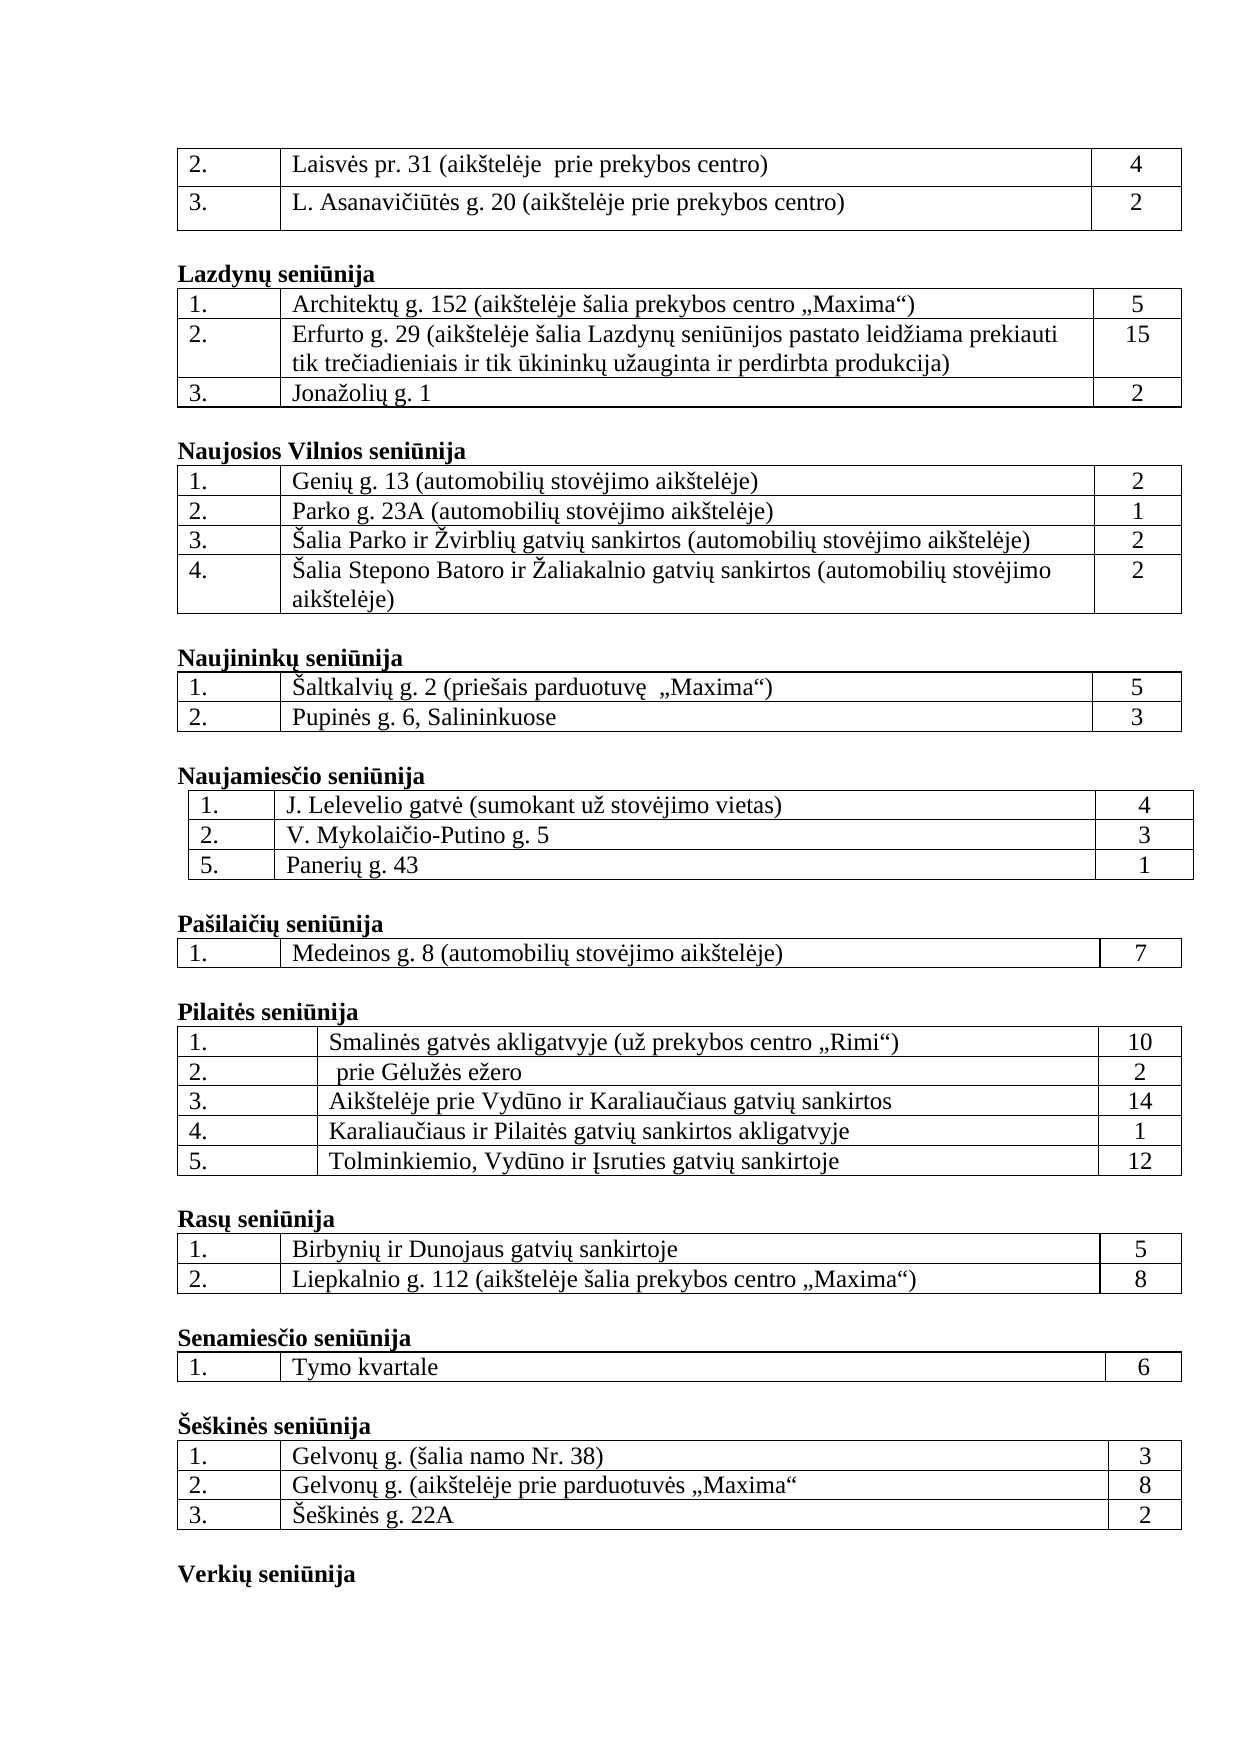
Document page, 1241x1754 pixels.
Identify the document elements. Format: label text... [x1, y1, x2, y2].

table_header Tymo kvartale [281, 1353, 1105, 1381]
table_cell 1 [1099, 1116, 1181, 1145]
table_cell 2 [1109, 1500, 1181, 1529]
table_cell 2 [1095, 555, 1181, 613]
table_header 10 [1099, 1027, 1181, 1056]
text Pilaitės seniūnija [177, 997, 1181, 1026]
text Naujosios Vilnios seniūnija [177, 436, 1181, 465]
table_header 7 [1101, 939, 1181, 967]
table_header 1. [178, 289, 280, 318]
table_cell 2. [178, 319, 280, 377]
table_cell 3 [1093, 702, 1181, 731]
table_cell Parko g. 23A (automobilių stovėjimo aikštelėje) [281, 496, 1094, 524]
table_header Gelvonų g. (šalia namo Nr. 38) [281, 1441, 1108, 1469]
table_cell V. Mykolaičio-Putino g. 5 [275, 820, 1095, 849]
table_cell 8 [1109, 1471, 1181, 1499]
table_header 5 [1093, 673, 1181, 701]
table_cell 5. [178, 1146, 317, 1175]
table_cell 14 [1099, 1086, 1181, 1115]
table_cell 1 [1095, 496, 1181, 524]
table_cell 15 [1094, 319, 1181, 377]
text Šeškinės seniūnija [177, 1411, 1181, 1440]
table_cell 2. [189, 820, 274, 849]
table_cell 3. [178, 526, 280, 554]
table_header 3 [1109, 1441, 1181, 1469]
table_header 1. [178, 466, 280, 495]
text Naujamiesčio seniūnija [177, 761, 1181, 789]
table_cell Jonažolių g. 1 [281, 378, 1093, 406]
table_header Šaltkalvių g. 2 (priešais parduotuvę „Maxima“) [281, 673, 1092, 701]
table_cell 1 [1096, 850, 1193, 879]
table_cell 4. [178, 555, 280, 613]
table_cell Aikštelėje prie Vydūno ir Karaliaučiaus gatvių sankirtos [318, 1086, 1098, 1115]
table_header Genių g. 13 (automobilių stovėjimo aikštelėje) [281, 466, 1094, 495]
table_header 1. [178, 673, 280, 701]
table_cell Pupinės g. 6, Salininkuose [281, 702, 1092, 731]
text Senamiesčio seniūnija [177, 1323, 1181, 1351]
text Lazdynų seniūnija [177, 259, 1181, 288]
table_header Smalinės gatvės akligatvyje (už prekybos centro „Rimi“) [318, 1027, 1098, 1056]
table_cell 3. [178, 1086, 317, 1115]
table_cell 5. [189, 850, 274, 879]
table_cell Laisvės pr. 31 (aikštelėje prie prekybos centro) [281, 149, 1091, 186]
table_header 1. [178, 1353, 280, 1381]
table_cell 3 [1096, 820, 1193, 849]
table_cell prie Gėlužės ežero [318, 1057, 1098, 1085]
text Pašilaičių seniūnija [177, 909, 1181, 937]
table_cell 3. [178, 378, 280, 406]
table_cell 2. [178, 1264, 280, 1293]
table_header 4 [1096, 791, 1193, 819]
table_cell Šalia Parko ir Žvirblių gatvių sankirtos (automobilių stovėjimo aikštelėje) [281, 526, 1094, 554]
text Rasų seniūnija [177, 1204, 1181, 1233]
table_header 6 [1106, 1353, 1181, 1381]
table_cell 12 [1099, 1146, 1181, 1175]
table_cell Panerių g. 43 [275, 850, 1095, 879]
table_cell Tolminkiemio, Vydūno ir Įsruties gatvių sankirtoje [318, 1146, 1098, 1175]
table_cell Karaliaučiaus ir Pilaitės gatvių sankirtos akligatvyje [318, 1116, 1098, 1145]
table_cell 2. [178, 1057, 317, 1085]
text Verkių seniūnija [177, 1559, 1181, 1588]
text Naujininkų seniūnija [177, 643, 1181, 671]
table_header 1. [178, 1234, 280, 1263]
table_cell 4 [1092, 149, 1181, 186]
table_cell 2. [178, 702, 280, 731]
table_header 2 [1095, 466, 1181, 495]
table_cell 2. [178, 1471, 280, 1499]
table_header 1. [178, 939, 280, 967]
table_cell Šeškinės g. 22A [281, 1500, 1108, 1529]
table_cell Liepkalnio g. 112 (aikštelėje šalia prekybos centro „Maxima“) [281, 1264, 1099, 1293]
table_cell 3. [178, 1500, 280, 1529]
table_cell 2 [1099, 1057, 1181, 1085]
table_header 1. [189, 791, 274, 819]
table_header 1. [178, 1441, 280, 1469]
table_cell 2 [1092, 187, 1181, 230]
table_header J. Lelevelio gatvė (sumokant už stovėjimo vietas) [275, 791, 1095, 819]
table_cell 3. [178, 187, 280, 230]
table_header Architektų g. 152 (aikštelėje šalia prekybos centro „Maxima“) [281, 289, 1093, 318]
table_cell 2 [1095, 526, 1181, 554]
table_cell Šalia Stepono Batoro ir Žaliakalnio gatvių sankirtos (automobilių stovėjimo aikštelėje) [281, 555, 1094, 613]
table_cell 2. [178, 496, 280, 524]
table_cell Gelvonų g. (aikštelėje prie parduotuvės „Maxima“ [281, 1471, 1108, 1499]
table_cell 2. [178, 149, 280, 186]
table_header Birbynių ir Dunojaus gatvių sankirtoje [281, 1234, 1099, 1263]
table_header 5 [1094, 289, 1181, 318]
table_header 1. [178, 1027, 317, 1056]
table_cell 8 [1101, 1264, 1181, 1293]
table_header Medeinos g. 8 (automobilių stovėjimo aikštelėje) [281, 939, 1099, 967]
table_header 5 [1101, 1234, 1181, 1263]
table_cell L. Asanavičiūtės g. 20 (aikštelėje prie prekybos centro) [281, 187, 1091, 230]
table_cell 4. [178, 1116, 317, 1145]
table_cell 2 [1094, 378, 1181, 406]
table_cell Erfurto g. 29 (aikštelėje šalia Lazdynų seniūnijos pastato leidžiama prekiauti tik trečiadieniais ir tik ūkininkų užauginta ir perdirbta produkcija) [281, 319, 1093, 377]
